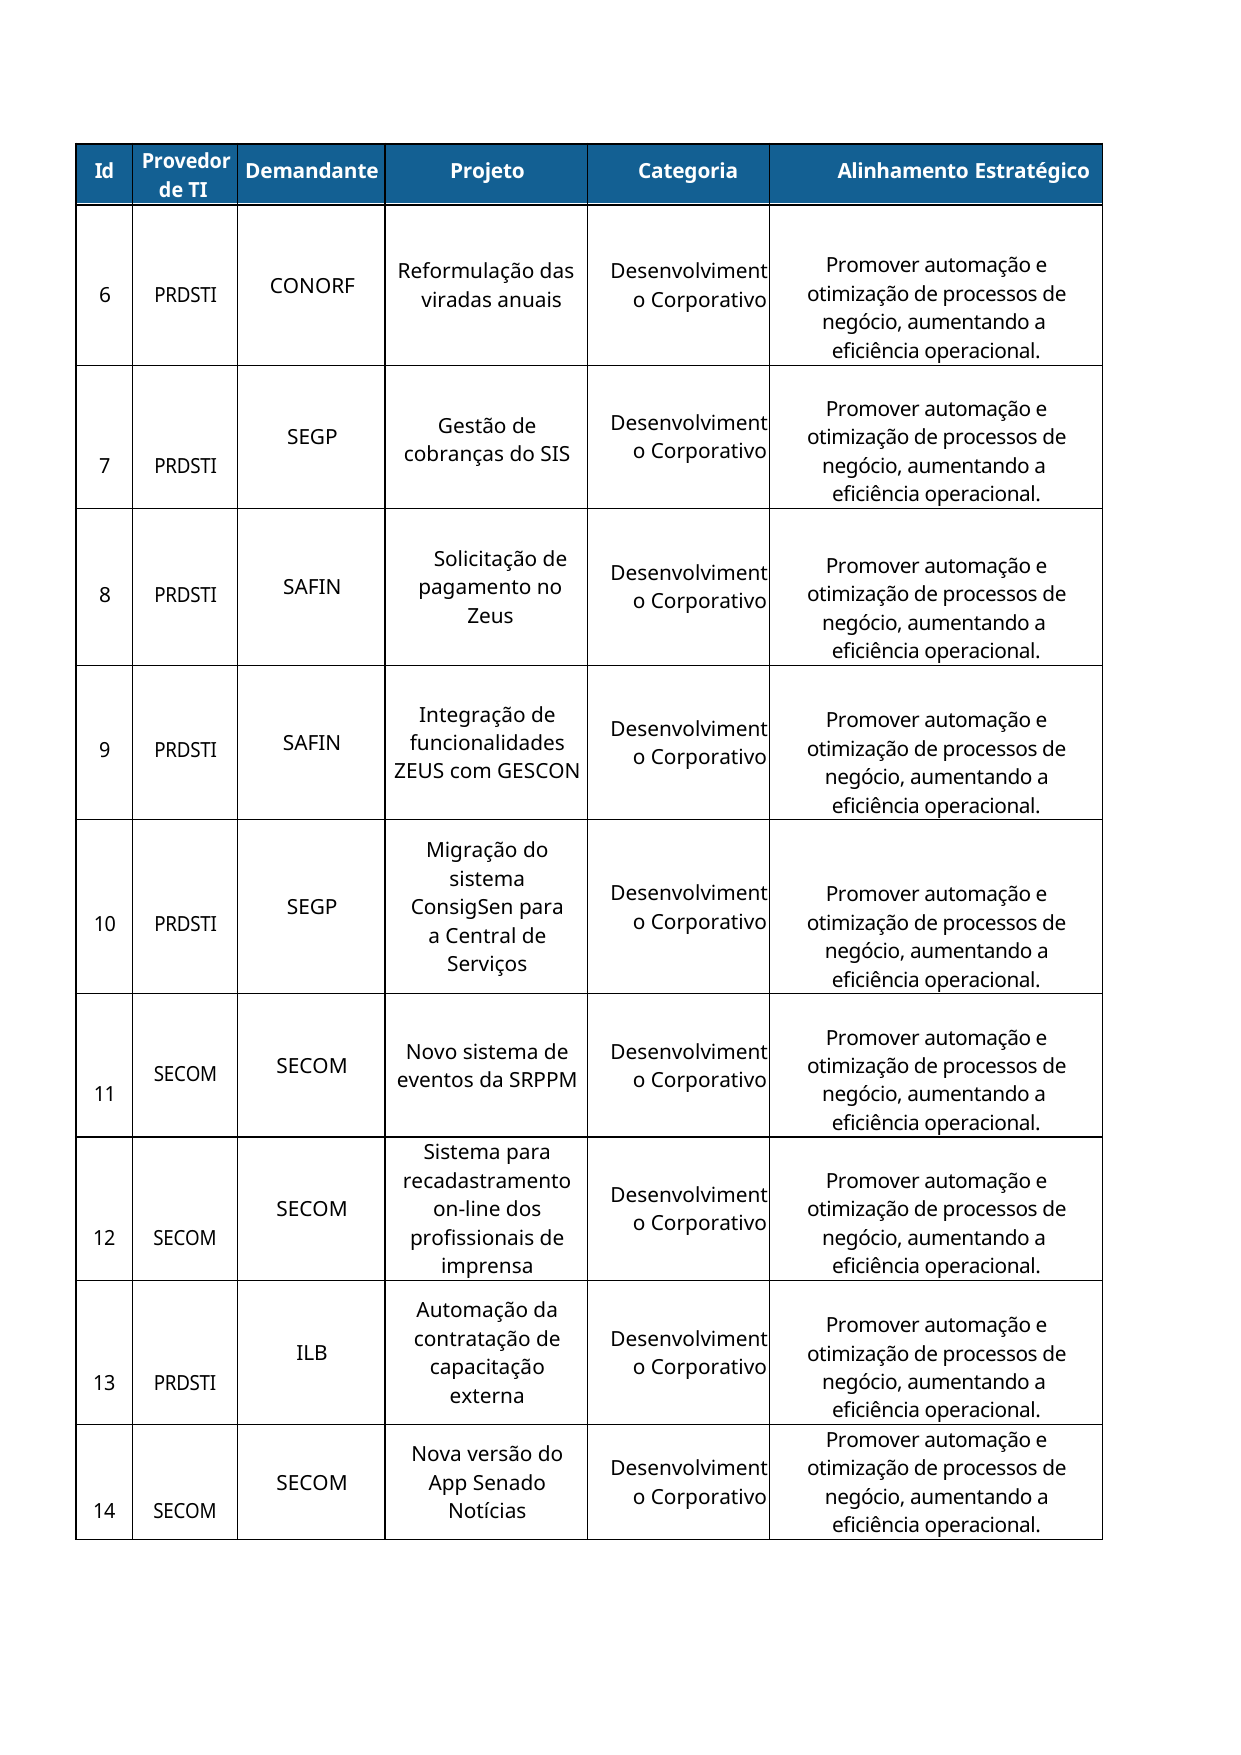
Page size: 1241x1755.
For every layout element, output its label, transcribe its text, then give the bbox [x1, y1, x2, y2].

table_cell Reformulação das viradas anuais [386, 206, 587, 364]
table_cell 11 [77, 994, 132, 1136]
table_cell Desenvolvimento Corporativo [588, 994, 769, 1136]
table_cell Desenvolvimento Corporativo [588, 666, 769, 819]
table_cell Solicitação de pagamento no Zeus [386, 509, 587, 664]
table_cell Promover automação e otimização de processos de negócio, aumentando a eficiência operacional. [770, 1138, 1102, 1280]
table_cell SEGP [238, 820, 384, 993]
table_cell SECOM [238, 1138, 384, 1280]
table_cell Desenvolvimento Corporativo [588, 206, 769, 364]
table_cell 9 [77, 666, 132, 819]
table_header Alinhamento Estratégico [770, 145, 1102, 203]
table_cell Promover automação e otimização de processos de negócio, aumentando a eficiência operacional. [770, 994, 1102, 1136]
table_cell SECOM [133, 1425, 237, 1539]
table_cell Promover automação e otimização de processos de negócio, aumentando a eficiência operacional. [770, 206, 1102, 364]
table_header Categoria [588, 145, 769, 203]
table_cell SECOM [238, 1425, 384, 1539]
table_cell PRDSTI [133, 820, 237, 993]
table_cell SAFIN [238, 666, 384, 819]
table_cell Sistema para recadastramento on-line dos profissionais de imprensa [386, 1138, 587, 1280]
table_cell 7 [77, 366, 132, 508]
table_cell Promover automação e otimização de processos de negócio, aumentando a eficiência operacional. [770, 509, 1102, 664]
table_cell Desenvolvimento Corporativo [588, 820, 769, 993]
table_cell Desenvolvimento Corporativo [588, 366, 769, 508]
table_cell CONORF [238, 206, 384, 364]
table_cell SEGP [238, 366, 384, 508]
table_cell 13 [77, 1281, 132, 1424]
table_cell 14 [77, 1425, 132, 1539]
table_header Provedor de TI [133, 145, 237, 203]
table_cell Desenvolvimento Corporativo [588, 1425, 769, 1539]
table_cell 10 [77, 820, 132, 993]
table_header Id [77, 145, 132, 203]
table_header Demandante [238, 145, 384, 203]
table_cell 8 [77, 509, 132, 664]
table_cell SECOM [133, 1138, 237, 1280]
table_cell Promover automação e otimização de processos de negócio, aumentando a eficiência operacional. [770, 820, 1102, 993]
table_cell Promover automação e otimização de processos de negócio, aumentando a eficiência operacional. [770, 1281, 1102, 1424]
table_cell Promover automação e otimização de processos de negócio, aumentando a eficiência operacional. [770, 1425, 1102, 1539]
table_cell PRDSTI [133, 509, 237, 664]
table_cell SECOM [238, 994, 384, 1136]
table_cell Nova versão do App Senado Notícias [386, 1425, 587, 1539]
table_cell SECOM [133, 994, 237, 1136]
table_cell PRDSTI [133, 666, 237, 819]
table_cell PRDSTI [133, 1281, 237, 1424]
table_cell 6 [77, 206, 132, 364]
table_cell Desenvolvimento Corporativo [588, 1138, 769, 1280]
table_cell Desenvolvimento Corporativo [588, 509, 769, 664]
table_cell SAFIN [238, 509, 384, 664]
table_cell Migração do sistema ConsigSen para a Central de Serviços [386, 820, 587, 993]
table_cell Promover automação e otimização de processos de negócio, aumentando a eficiência operacional. [770, 666, 1102, 819]
table_cell PRDSTI [133, 206, 237, 364]
table_cell Automação da contratação de capacitação externa [386, 1281, 587, 1424]
table_cell 12 [77, 1138, 132, 1280]
table_cell Integração de funcionalidades ZEUS com GESCON [386, 666, 587, 819]
table_cell Novo sistema de eventos da SRPPM [386, 994, 587, 1136]
table_cell PRDSTI [133, 366, 237, 508]
table_cell Gestão de cobranças do SIS [386, 366, 587, 508]
table_cell ILB [238, 1281, 384, 1424]
table_cell Promover automação e otimização de processos de negócio, aumentando a eficiência operacional. [770, 366, 1102, 508]
table_cell Desenvolvimento Corporativo [588, 1281, 769, 1424]
table_header Projeto [386, 145, 587, 203]
